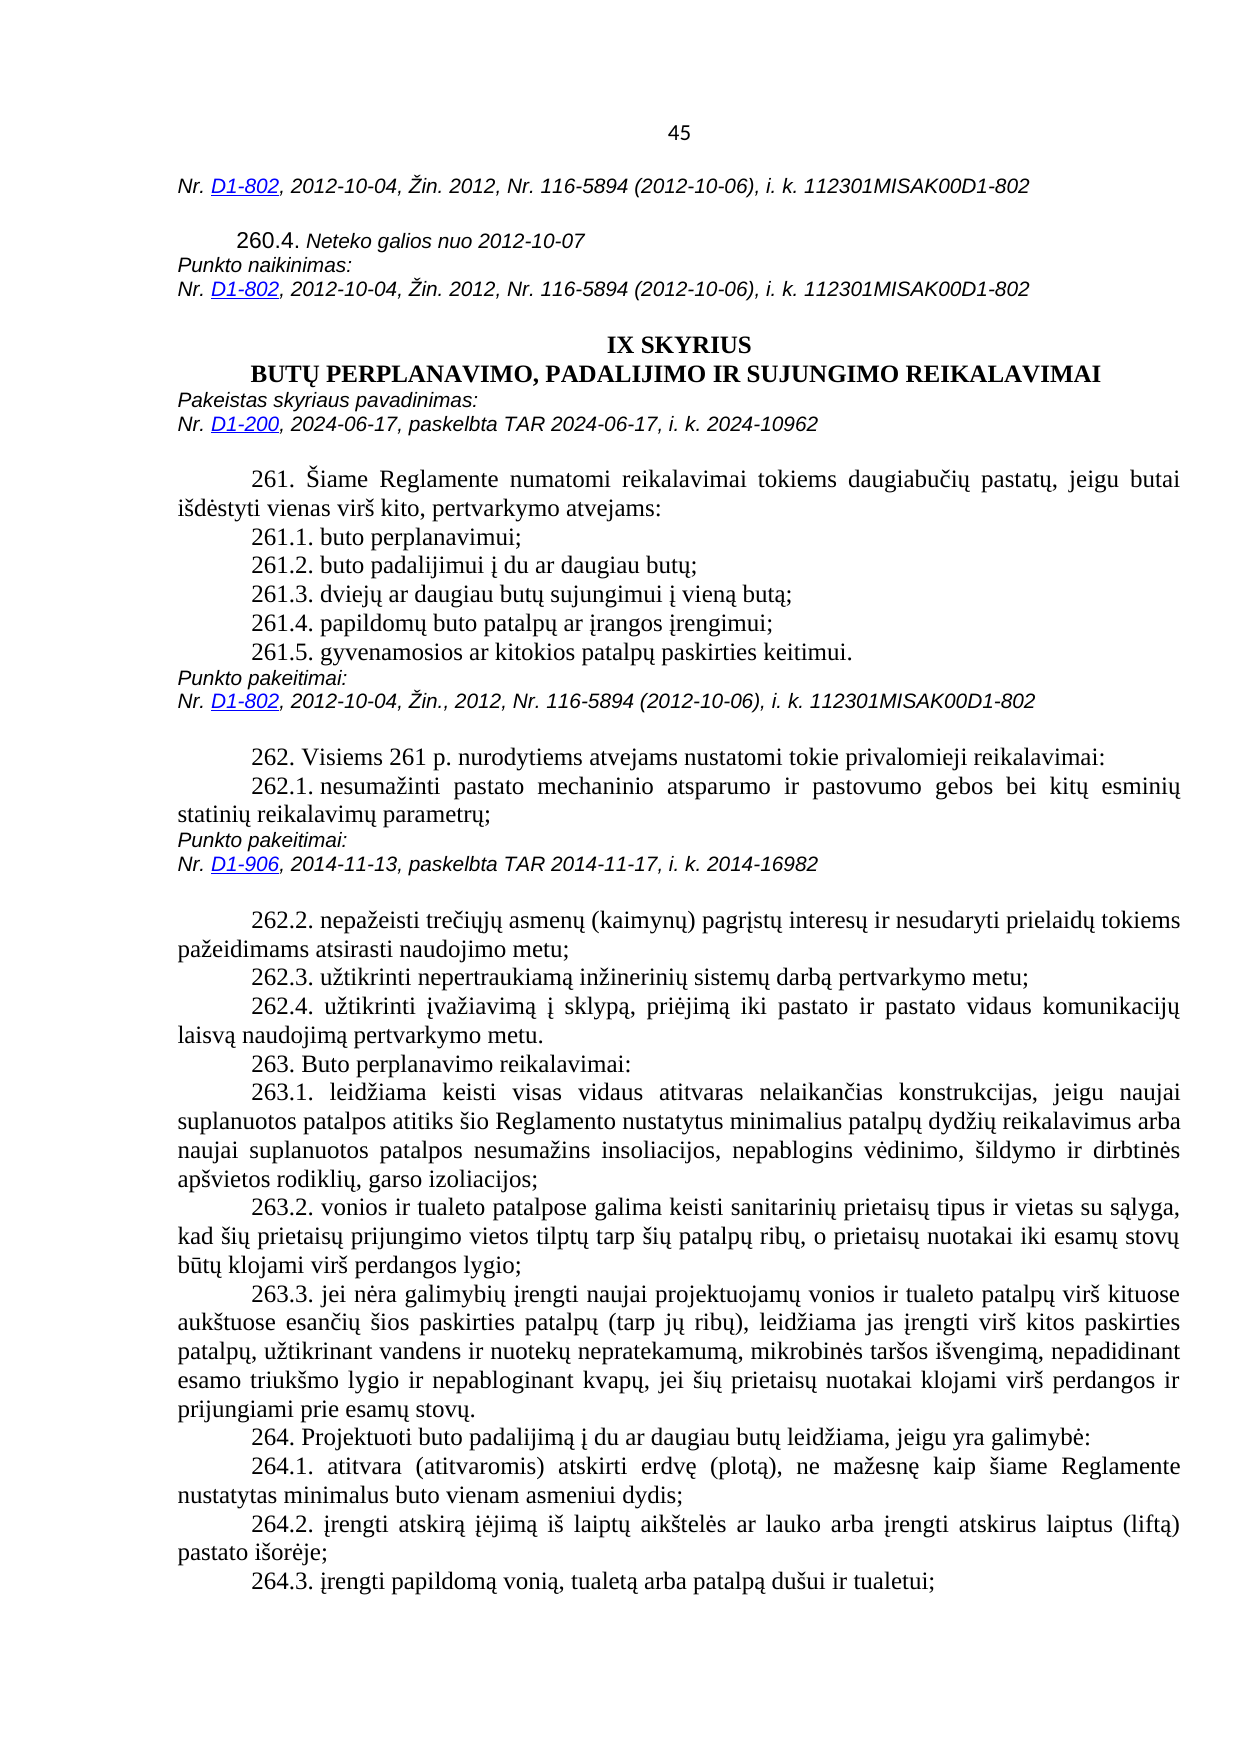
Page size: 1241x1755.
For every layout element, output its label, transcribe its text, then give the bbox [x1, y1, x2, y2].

text 264. Projektuoti buto padalijimą į du ar daugiau butų leidžiama, jeigu yra galimybė: [177, 1422, 1181, 1451]
text Punkto naikinimas: [177, 253, 1181, 277]
text 264.1. atitvara (atitvaromis) atskirti erdvę (plotą), ne mažesnę kaip šiame Reglamente nustatytas minimalus buto vienam asmeniui dydis; [177, 1451, 1181, 1509]
text Punkto pakeitimai: [177, 828, 1181, 852]
text Pakeistas skyriaus pavadinimas: [177, 387, 1181, 411]
text 261.4. papildomų buto patalpų ar įrangos įrengimui; [177, 608, 1181, 637]
text 263.1. leidžiama keisti visas vidaus atitvaras nelaikančias konstrukcijas, jeigu naujai suplanuotos patalpos atitiks šio Reglamento nustatytus minimalius patalpų dydžių reikalavimus arba naujai suplanuotos patalpos nesumažins insoliacijos, nepablogins vėdinimo, šildymo ir dirbtinės apšvietos rodiklių, garso izoliacijos; [177, 1077, 1181, 1192]
text Nr. D1-802, 2012-10-04, Žin., 2012, Nr. 116-5894 (2012-10-06), i. k. 112301MISAK00D1-802 [177, 689, 1181, 713]
text Nr. D1-802, 2012-10-04, Žin. 2012, Nr. 116-5894 (2012-10-06), i. k. 112301MISAK00D1-802 [177, 277, 1181, 301]
text 262. Visiems 261 p. nurodytiems atvejams nustatomi tokie privalomieji reikalavimai: [177, 742, 1181, 771]
text 264.2. įrengti atskirą įėjimą iš laiptų aikštelės ar lauko arba įrengti atskirus laiptus (liftą) pastato išorėje; [177, 1509, 1181, 1566]
text Nr. D1-200, 2024-06-17, paskelbta TAR 2024-06-17, i. k. 2024-10962 [177, 411, 1181, 435]
text 261.2. buto padalijimui į du ar daugiau butų; [177, 550, 1181, 579]
text Nr. D1-802, 2012-10-04, Žin. 2012, Nr. 116-5894 (2012-10-06), i. k. 112301MISAK00D1-802 [177, 174, 1181, 198]
text 262.1. nesumažinti pastato mechaninio atsparumo ir pastovumo gebos bei kitų esminių statinių reikalavimų parametrų; [177, 771, 1181, 828]
text IX SKYRIUS [177, 330, 1181, 359]
text 261. Šiame Reglamente numatomi reikalavimai tokiems daugiabučių pastatų, jeigu butai išdėstyti vienas virš kito, pertvarkymo atvejams: [177, 464, 1181, 522]
text Punkto pakeitimai: [177, 665, 1181, 689]
text 263.3. jei nėra galimybių įrengti naujai projektuojamų vonios ir tualeto patalpų virš kituose aukštuose esančių šios paskirties patalpų (tarp jų ribų), leidžiama jas įrengti virš kitos paskirties patalpų, užtikrinant vandens ir nuotekų nepratekamumą, mikrobinės taršos išvengimą, nepadidinant esamo triukšmo lygio ir nepabloginant kvapų, jei šių prietaisų nuotakai klojami virš perdangos ir prijungiami prie esamų stovų. [177, 1279, 1181, 1422]
text 264.3. įrengti papildomą vonią, tualetą arba patalpą dušui ir tualetui; [177, 1566, 1181, 1595]
text BUTŲ PERPLANAVIMO, PADALIJIMO IR SUJUNGIMO REIKALAVIMAI [177, 359, 1181, 387]
text 262.3. užtikrinti nepertraukiamą inžinerinių sistemų darbą pertvarkymo metu; [177, 962, 1181, 991]
text 262.4. užtikrinti įvažiavimą į sklypą, priėjimą iki pastato ir pastato vidaus komunikacijų laisvą naudojimą pertvarkymo metu. [177, 991, 1181, 1049]
text 263. Buto perplanavimo reikalavimai: [177, 1049, 1181, 1077]
text 261.3. dviejų ar daugiau butų sujungimui į vieną butą; [177, 579, 1181, 608]
text 261.5. gyvenamosios ar kitokios patalpų paskirties keitimui. [177, 637, 1181, 665]
text 261.1. buto perplanavimui; [177, 522, 1181, 550]
text 260.4. Neteko galios nuo 2012-10-07 [177, 227, 1181, 253]
text Nr. D1-906, 2014-11-13, paskelbta TAR 2014-11-17, i. k. 2014-16982 [177, 852, 1181, 876]
text 263.2. vonios ir tualeto patalpose galima keisti sanitarinių prietaisų tipus ir vietas su sąlyga, kad šių prietaisų prijungimo vietos tilptų tarp šių patalpų ribų, o prietaisų nuotakai iki esamų stovų būtų klojami virš perdangos lygio; [177, 1192, 1181, 1279]
text 262.2. nepažeisti trečiųjų asmenų (kaimynų) pagrįstų interesų ir nesudaryti prielaidų tokiems pažeidimams atsirasti naudojimo metu; [177, 905, 1181, 962]
